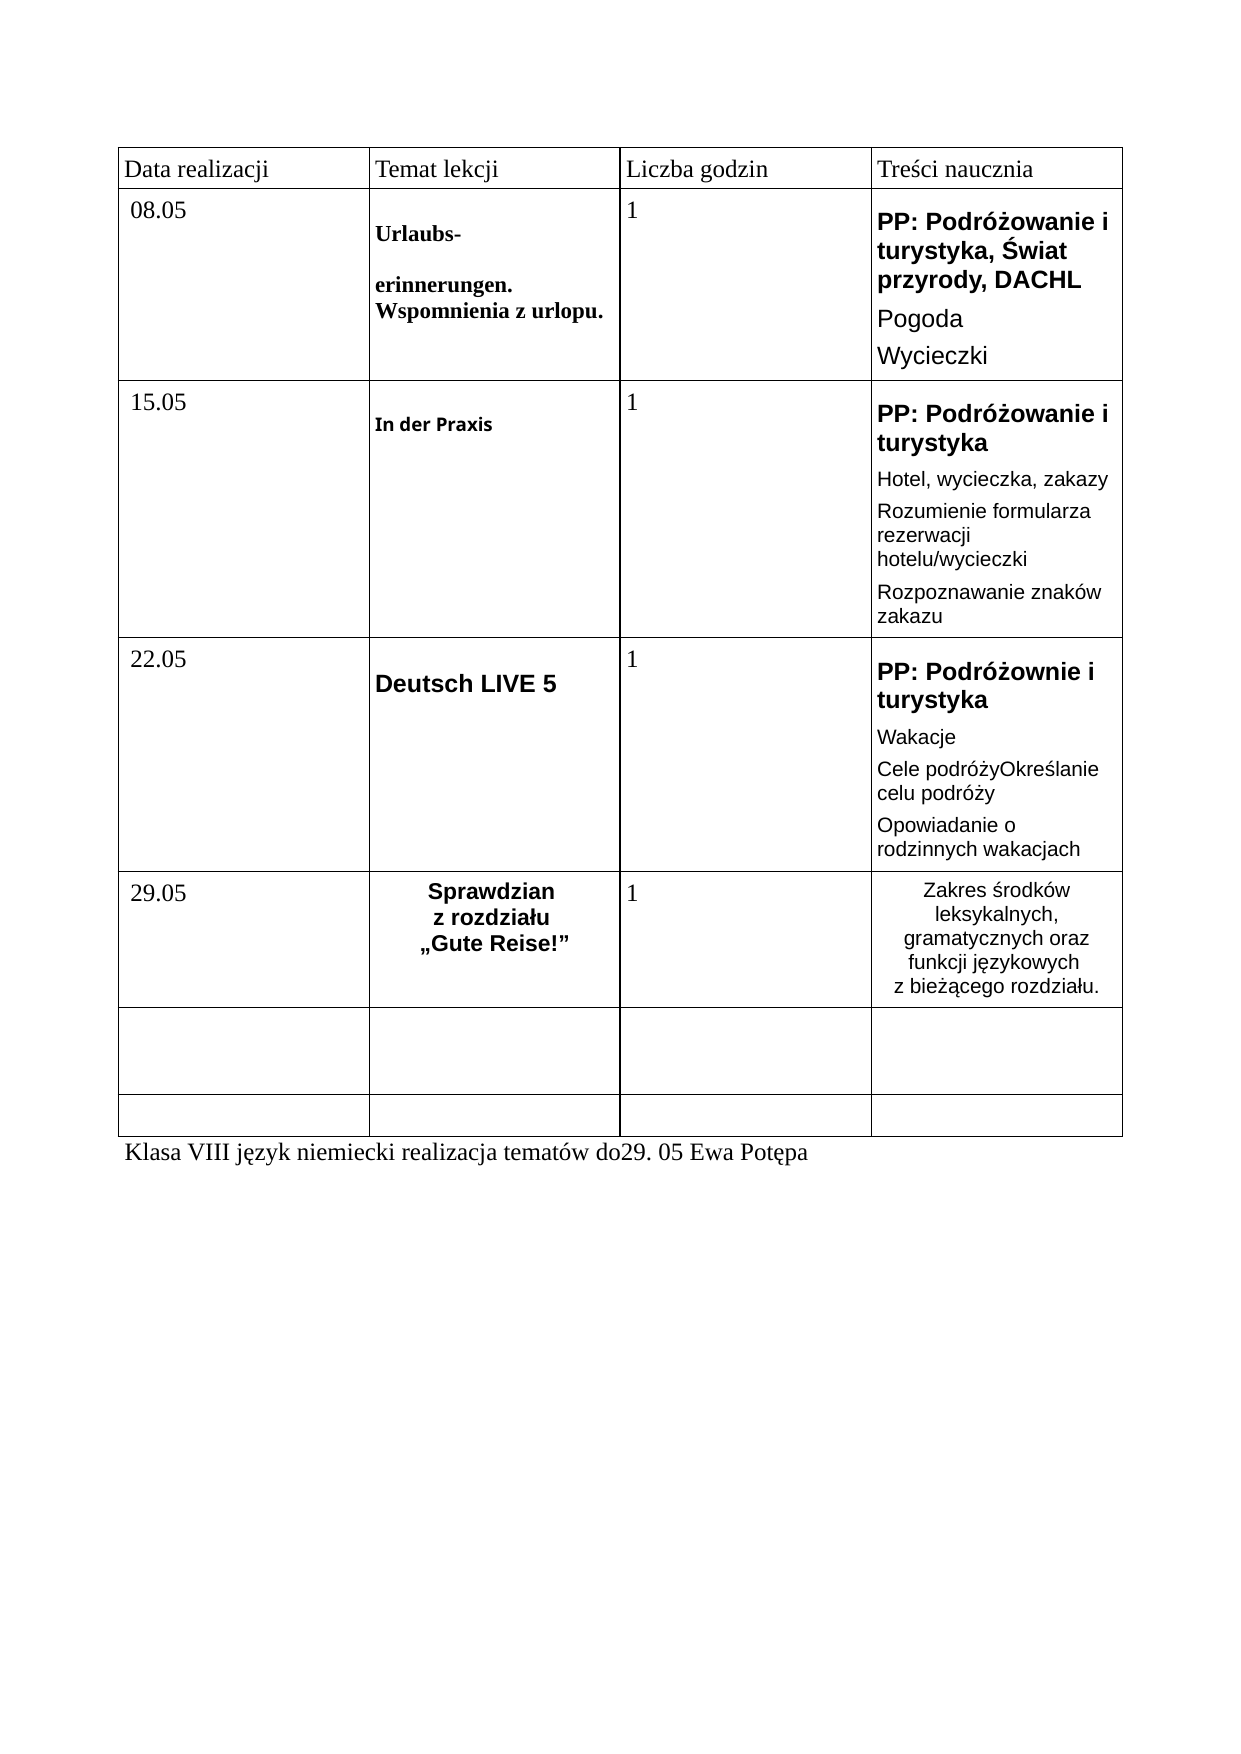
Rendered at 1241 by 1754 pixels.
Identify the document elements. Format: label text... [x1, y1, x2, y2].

table_header Temat lekcji [370, 148, 619, 188]
table_cell 29.05 [119, 872, 369, 1007]
table_cell 1 [621, 381, 871, 637]
table_cell 15.05 [119, 381, 369, 637]
table_cell PP: Podróżownie i turystyka Wakacje Cele podróżyOkreślanie celu podróży Opowiadanie o rodzinnych wakacjach [872, 638, 1122, 871]
table_cell PP: Podróżowanie i turystyka Hotel, wycieczka, zakazy Rozumienie formularza rezerwacji hotelu/wycieczki Rozpoznawanie znaków zakazu [872, 381, 1122, 637]
table_cell 22.05 [119, 638, 369, 871]
table_cell Urlaubs- erinnerungen. Wspomnienia z urlopu. [370, 189, 619, 380]
table_cell PP: Podróżowanie i turystyka, Świat przyrody, DACHL Pogoda Wycieczki [872, 189, 1122, 380]
table_header Data realizacji [119, 148, 369, 188]
table_cell 1 [621, 189, 871, 380]
table_cell [119, 1008, 369, 1094]
table_cell [872, 1095, 1122, 1136]
table_cell 1 [621, 638, 871, 871]
text Klasa VIII język niemiecki realizacja tematów do29. 05 Ewa Potępa [118, 1137, 1122, 1165]
table_cell In der Praxis [370, 381, 619, 637]
table_header Liczba godzin [621, 148, 871, 188]
table_header Treści naucznia [872, 148, 1122, 188]
table_cell [872, 1008, 1122, 1094]
table_cell Deutsch LIVE 5 [370, 638, 619, 871]
table_cell Sprawdzian z rozdziału „Gute Reise!” [370, 872, 619, 1007]
table_cell [370, 1095, 619, 1136]
table_cell 08.05 [119, 189, 369, 380]
table_cell [119, 1095, 369, 1136]
table_cell 1 [621, 872, 871, 1007]
table_cell [621, 1008, 871, 1094]
table_cell [370, 1008, 619, 1094]
table_cell [621, 1095, 871, 1136]
table_cell Zakres środków leksykalnych, gramatycznych oraz funkcji językowych z bieżącego rozdziału. [872, 872, 1122, 1007]
